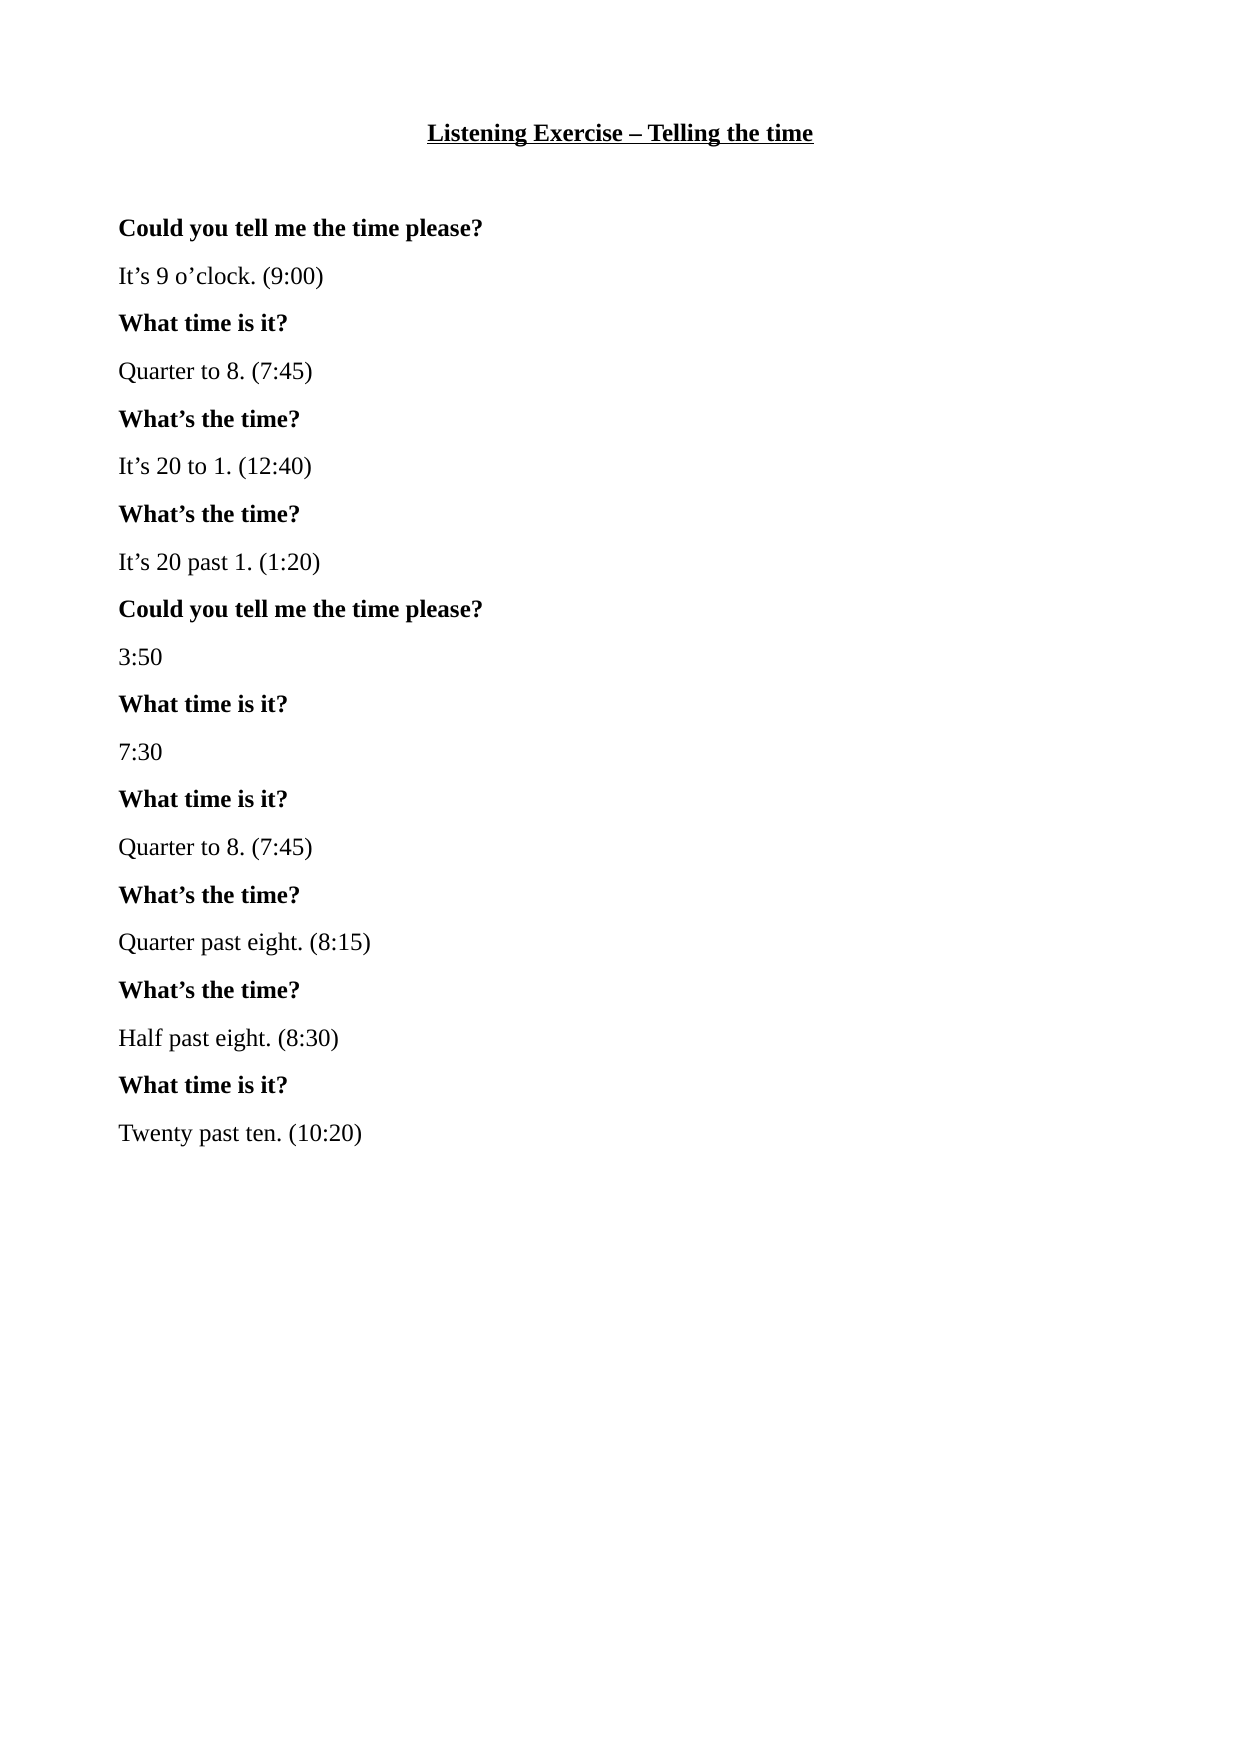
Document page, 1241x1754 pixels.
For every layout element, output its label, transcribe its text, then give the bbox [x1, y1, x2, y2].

text What’s the time? [118, 975, 1122, 1004]
text Could you tell me the time please? [118, 594, 1122, 623]
text Twenty past ten. (10:20) [118, 1118, 1122, 1147]
text What’s the time? [118, 499, 1122, 528]
text What time is it? [118, 1070, 1122, 1099]
text It’s 20 to 1. (12:40) [118, 451, 1122, 480]
text Half past eight. (8:30) [118, 1023, 1122, 1051]
text What time is it? [118, 308, 1122, 337]
text Quarter past eight. (8:15) [118, 927, 1122, 956]
text Quarter to 8. (7:45) [118, 832, 1122, 861]
text Could you tell me the time please? [118, 213, 1122, 242]
text What time is it? [118, 689, 1122, 718]
text Quarter to 8. (7:45) [118, 356, 1122, 385]
text 3:50 [118, 642, 1122, 671]
text What’s the time? [118, 404, 1122, 432]
text Listening Exercise – Telling the time [118, 118, 1122, 147]
text What’s the time? [118, 880, 1122, 908]
text It’s 9 o’clock. (9:00) [118, 261, 1122, 290]
text It’s 20 past 1. (1:20) [118, 547, 1122, 575]
text 7:30 [118, 737, 1122, 766]
text What time is it? [118, 784, 1122, 813]
